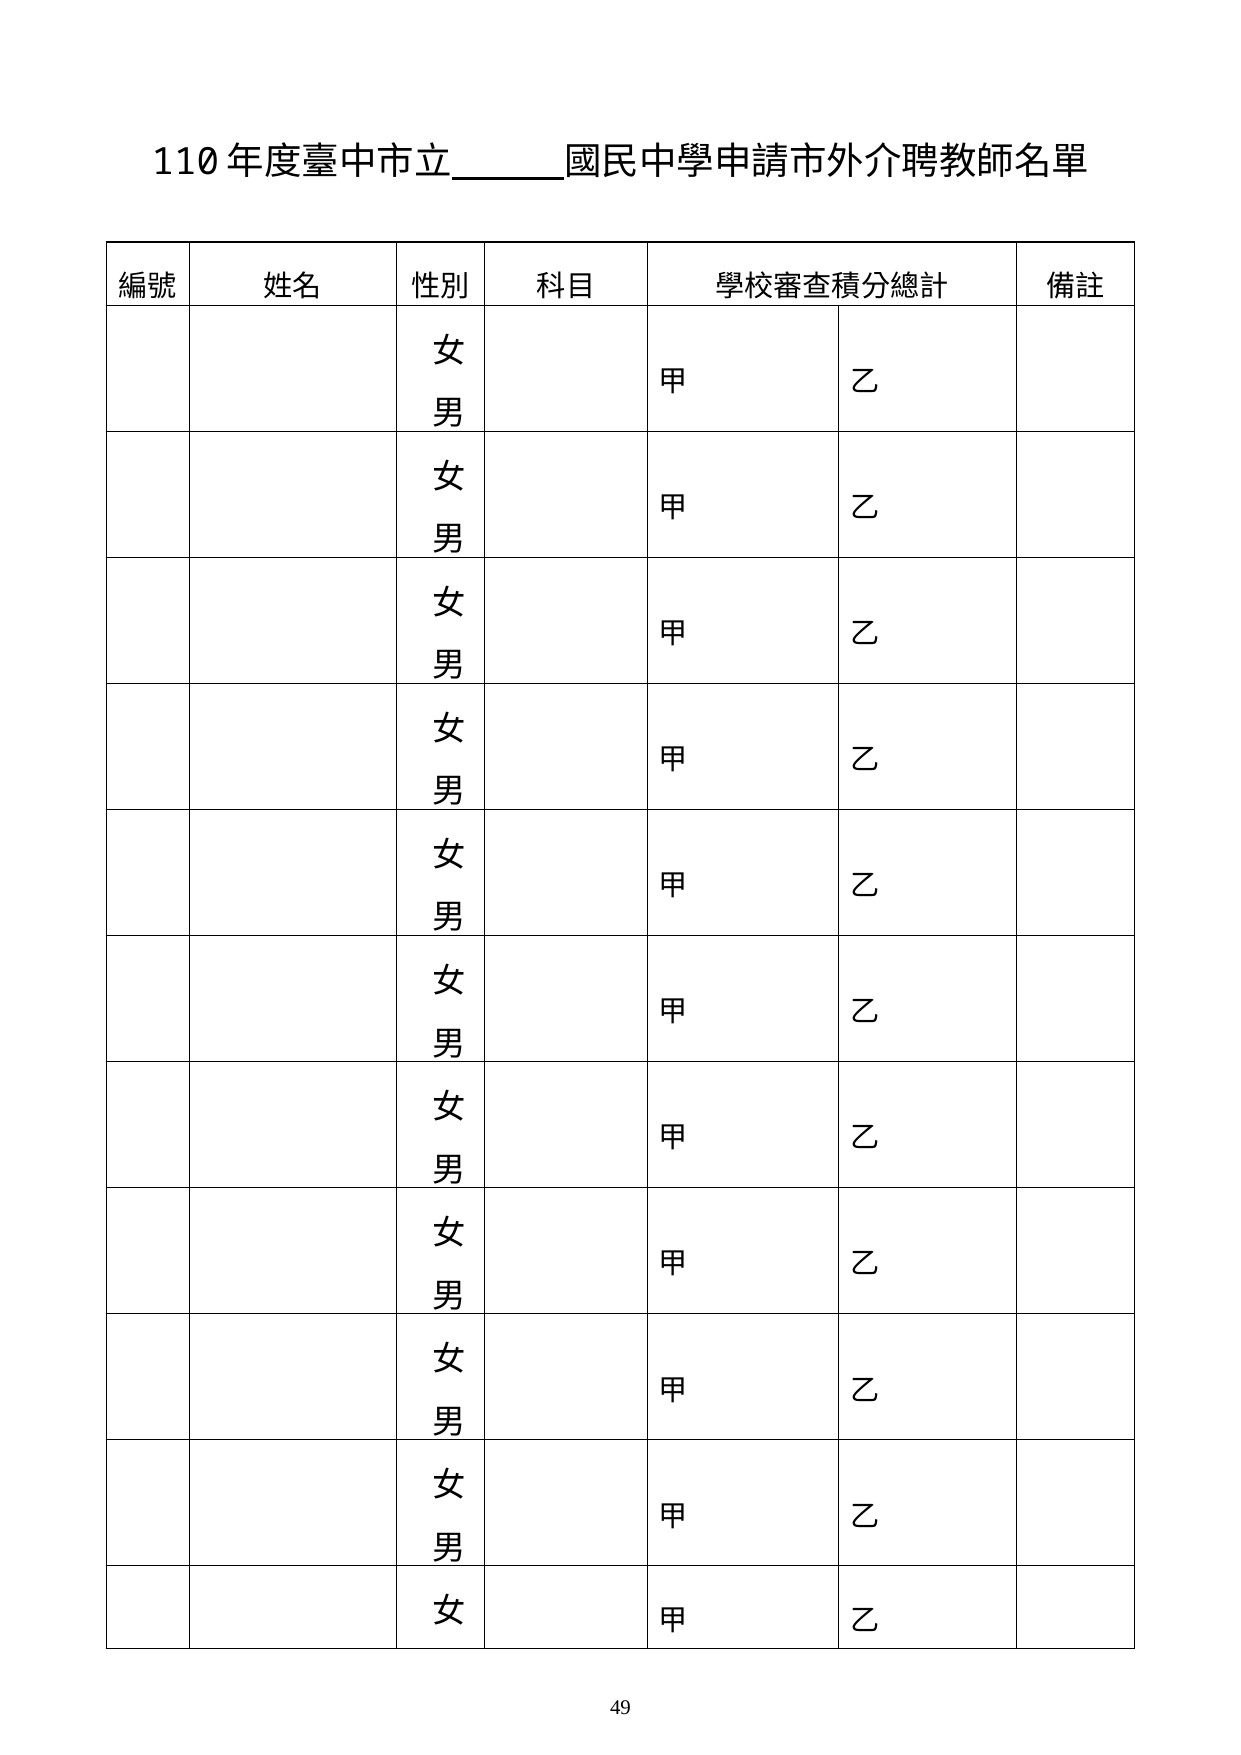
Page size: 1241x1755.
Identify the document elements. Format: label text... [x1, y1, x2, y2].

table_cell [107, 432, 189, 557]
table_cell 甲 [648, 1314, 838, 1439]
table_header 編號 [107, 243, 189, 305]
table_cell [1017, 810, 1134, 935]
table_cell [107, 306, 189, 431]
table_cell 女 男 [397, 432, 484, 557]
table_cell 女 男 [397, 1062, 484, 1187]
table_cell [107, 684, 189, 809]
table_cell 乙 [839, 1188, 1016, 1313]
table_cell [107, 1440, 189, 1565]
table_cell [485, 432, 647, 557]
table_cell [107, 558, 189, 683]
table_cell [485, 558, 647, 683]
table_header 性別 [397, 243, 484, 305]
table_header 學校審查積分總計 [648, 243, 1016, 305]
table_header 姓名 [190, 243, 396, 305]
table_cell 女 男 [397, 1440, 484, 1565]
table_cell [107, 1188, 189, 1313]
table_header 科目 [485, 243, 647, 305]
table_cell [1017, 1440, 1134, 1565]
table_cell [190, 1188, 396, 1313]
table_cell [485, 810, 647, 935]
table_cell [1017, 306, 1134, 431]
table_cell 甲 [648, 810, 838, 935]
table_cell [190, 1440, 396, 1565]
table_cell 女 男 [397, 1188, 484, 1313]
table_header 備註 [1017, 243, 1134, 305]
table_cell [1017, 684, 1134, 809]
table_cell [485, 1440, 647, 1565]
table_cell 乙 [839, 1314, 1016, 1439]
table_cell 乙 [839, 1440, 1016, 1565]
table_cell 甲 [648, 1566, 838, 1648]
table_cell [1017, 1188, 1134, 1313]
table_cell [1017, 1062, 1134, 1187]
table_cell [1017, 1566, 1134, 1648]
table_cell 女 [397, 1566, 484, 1648]
table_cell 乙 [839, 432, 1016, 557]
table_cell [190, 1062, 396, 1187]
table_cell 女 男 [397, 558, 484, 683]
table_cell [485, 306, 647, 431]
table_cell 甲 [648, 936, 838, 1061]
text 110年度臺中市立 國民中學申請市外介聘教師名單 [100, 116, 1140, 179]
table_cell [485, 684, 647, 809]
table_cell [1017, 936, 1134, 1061]
table_cell [190, 306, 396, 431]
table_cell [485, 1314, 647, 1439]
table_cell 乙 [839, 684, 1016, 809]
table_cell [1017, 432, 1134, 557]
table_cell 女 男 [397, 1314, 484, 1439]
table_cell 乙 [839, 558, 1016, 683]
table_cell 女 男 [397, 684, 484, 809]
table_cell [190, 684, 396, 809]
table_cell [190, 432, 396, 557]
table_cell [107, 936, 189, 1061]
table_cell [485, 1062, 647, 1187]
table_cell 乙 [839, 1566, 1016, 1648]
table_cell [1017, 1314, 1134, 1439]
table_cell 乙 [839, 1062, 1016, 1187]
table_cell 女 男 [397, 810, 484, 935]
table_cell 甲 [648, 1062, 838, 1187]
table_cell [485, 936, 647, 1061]
table_cell [107, 1314, 189, 1439]
table_cell [1017, 558, 1134, 683]
table_cell [107, 1566, 189, 1648]
table_cell [485, 1566, 647, 1648]
table_cell 乙 [839, 306, 1016, 431]
table_cell [190, 558, 396, 683]
table_cell [107, 810, 189, 935]
table_cell 甲 [648, 558, 838, 683]
table_cell [190, 810, 396, 935]
table_cell 甲 [648, 432, 838, 557]
table_cell 女 男 [397, 306, 484, 431]
table_cell [190, 1566, 396, 1648]
table_cell [190, 936, 396, 1061]
table_cell [107, 1062, 189, 1187]
table_cell 乙 [839, 810, 1016, 935]
table_cell [190, 1314, 396, 1439]
table_cell 女 男 [397, 936, 484, 1061]
table_cell 甲 [648, 1188, 838, 1313]
table_cell 甲 [648, 306, 838, 431]
table_cell 甲 [648, 684, 838, 809]
table_cell 甲 [648, 1440, 838, 1565]
table_cell 乙 [839, 936, 1016, 1061]
table_cell [485, 1188, 647, 1313]
